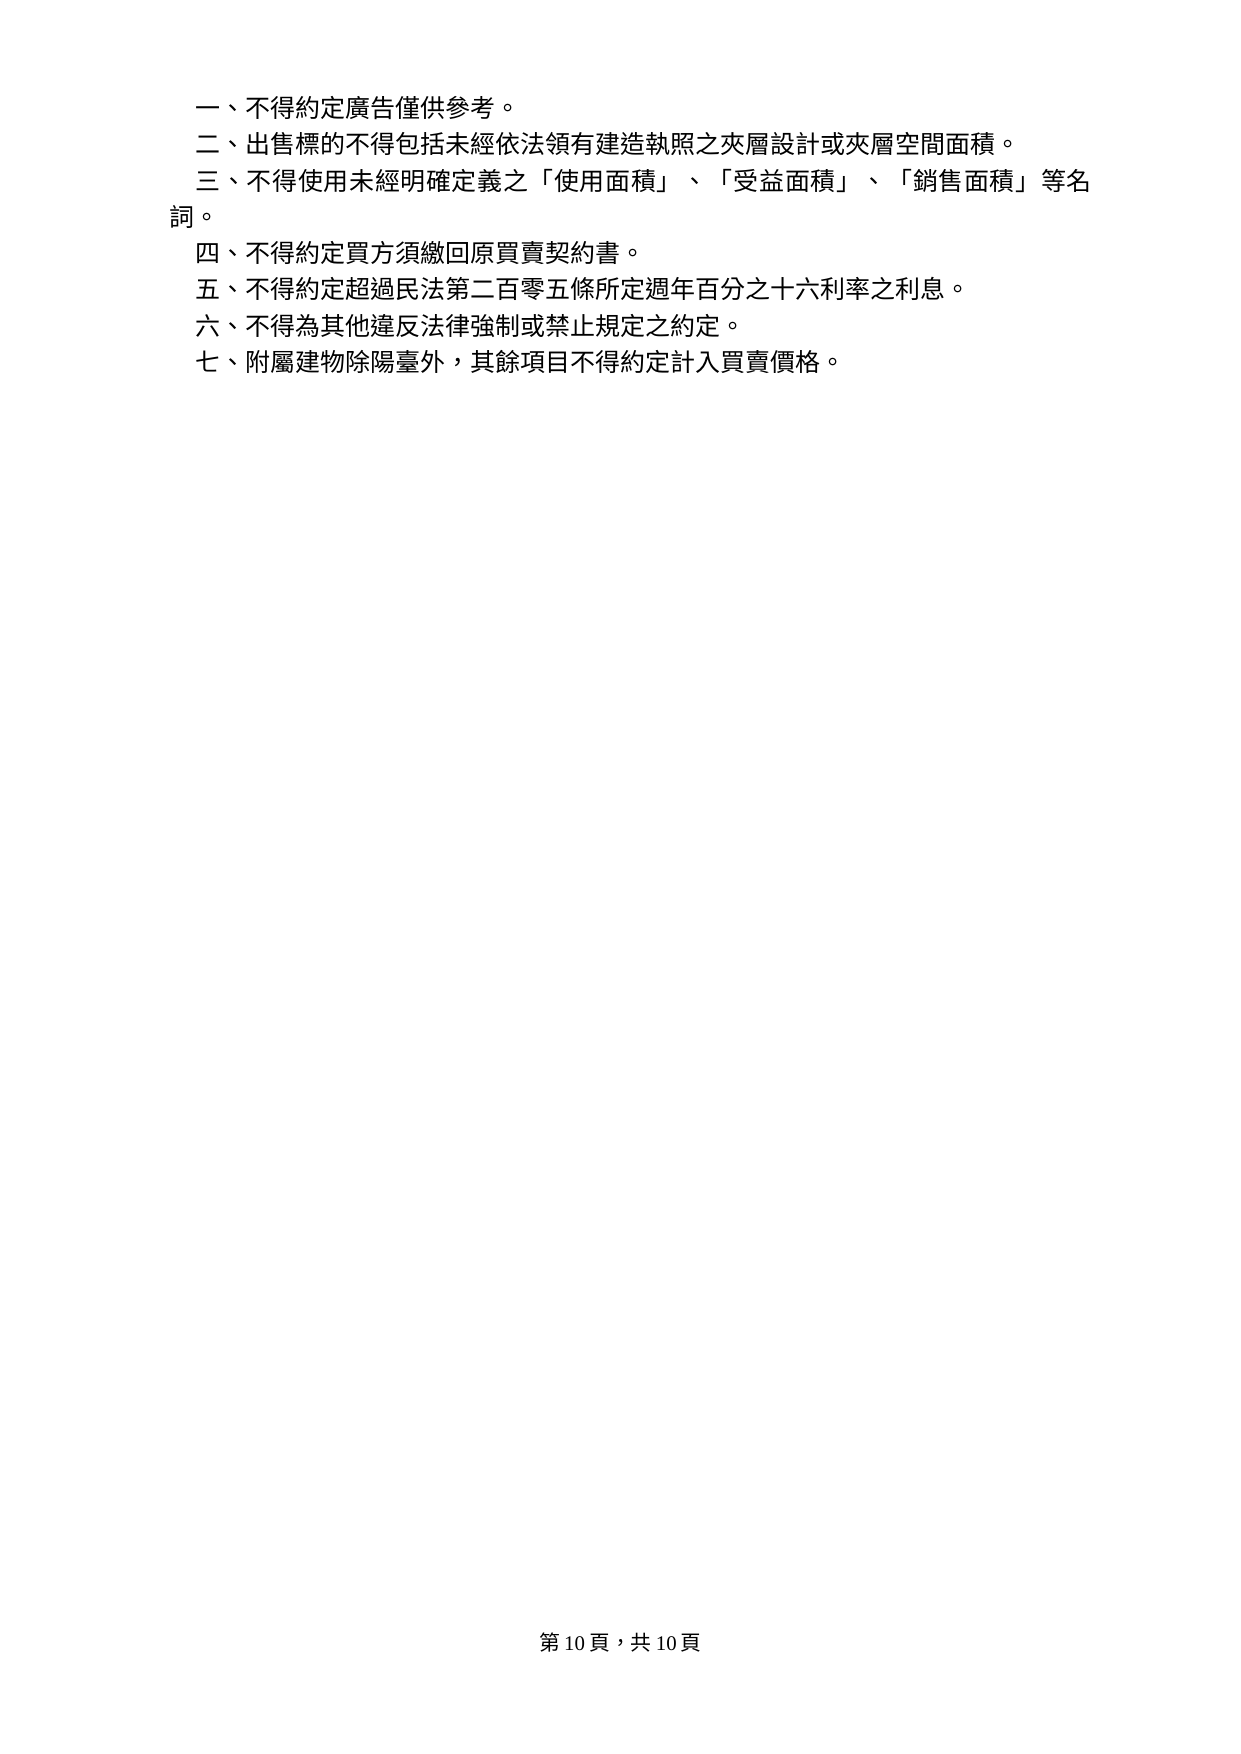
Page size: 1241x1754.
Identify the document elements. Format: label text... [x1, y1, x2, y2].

text 五、不得約定超過民法第二百零五條所定週年百分之十六利率之利息。 [169, 270, 1092, 306]
text 一、不得約定廣告僅供參考。 [169, 89, 1092, 125]
text 七、附屬建物除陽臺外，其餘項目不得約定計入買賣價格。 [169, 342, 1092, 379]
text 三、不得使用未經明確定義之「使用面積」、「受益面積」、「銷售面積」等名詞。 [169, 161, 1092, 234]
text 六、不得為其他違反法律強制或禁止規定之約定。 [169, 306, 1092, 342]
text 二、出售標的不得包括未經依法領有建造執照之夾層設計或夾層空間面積。 [169, 125, 1092, 161]
text 四、不得約定買方須繳回原買賣契約書。 [169, 234, 1092, 270]
